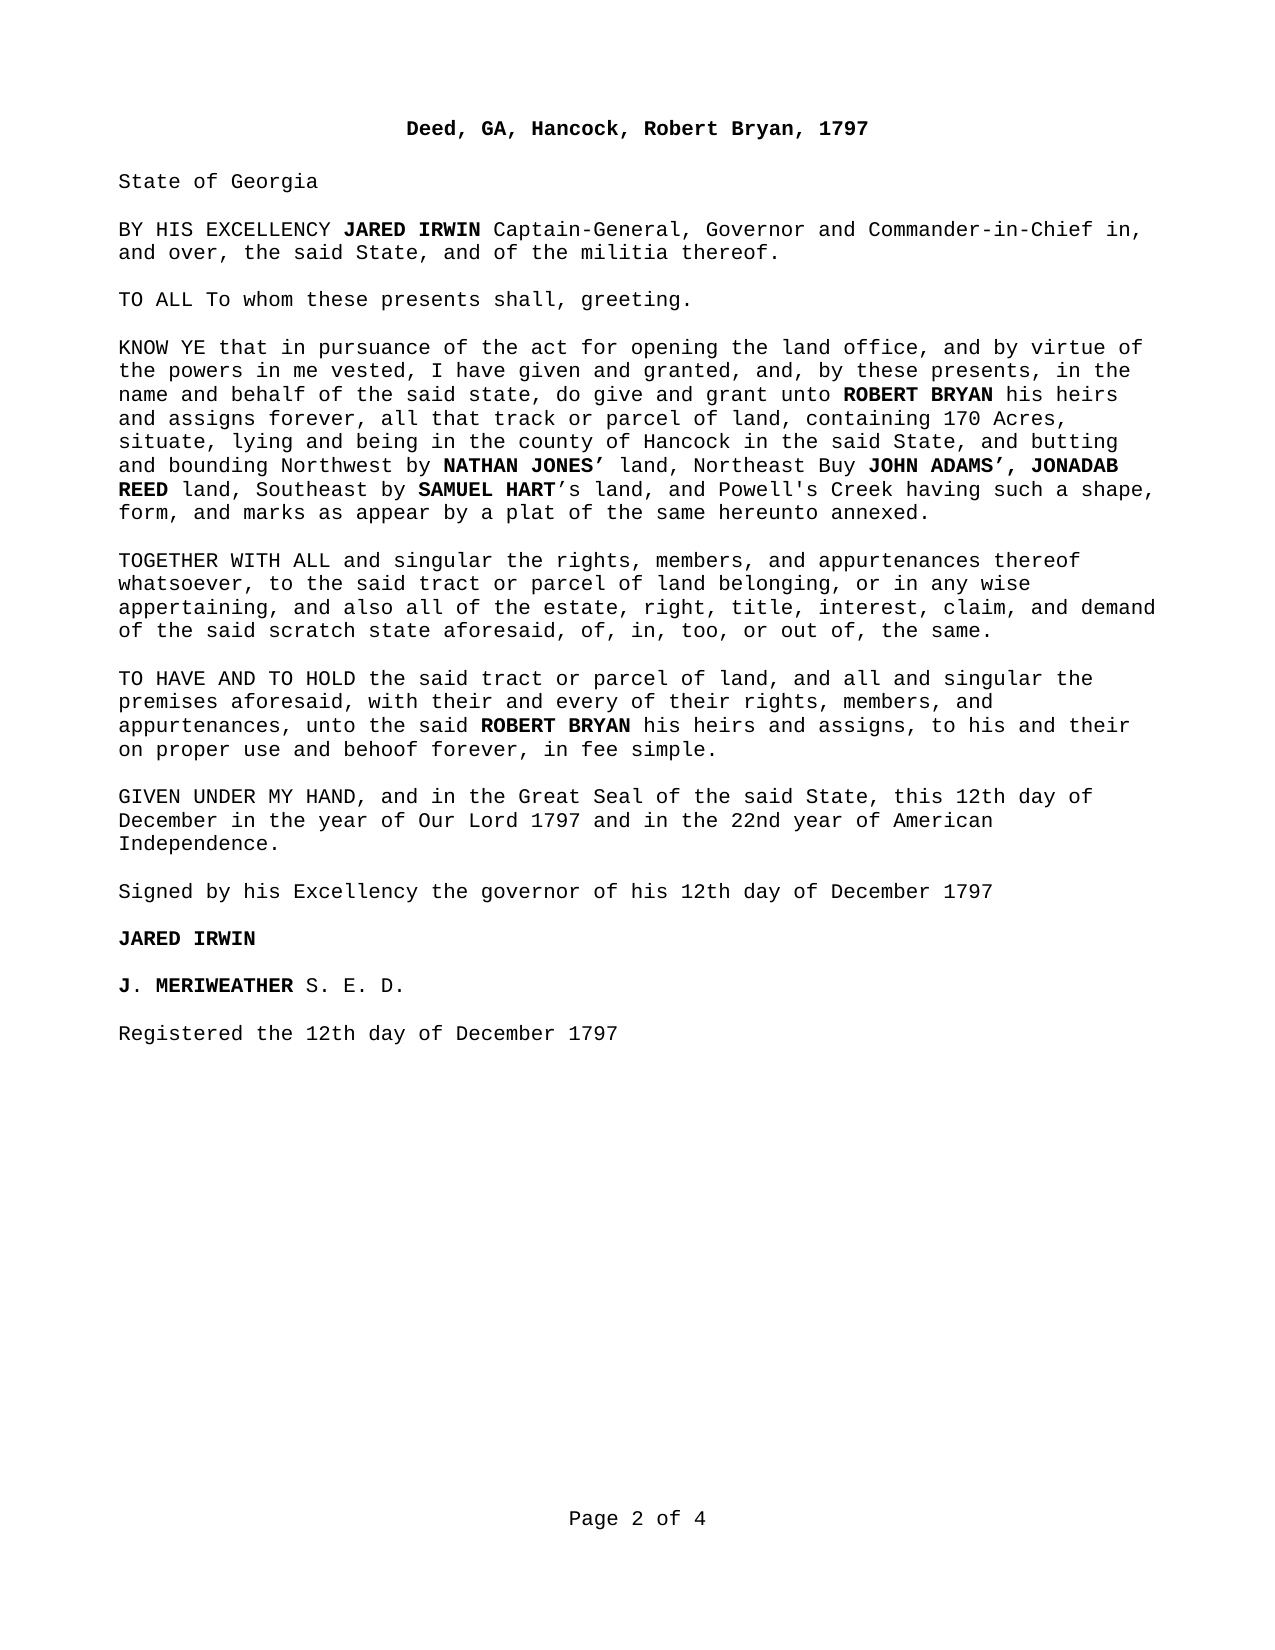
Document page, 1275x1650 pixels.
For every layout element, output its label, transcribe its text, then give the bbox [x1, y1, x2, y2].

text Given under my hand, and in the Great Seal of the said State, this 12th day of December in the year of Our Lord 1797 and in the 22nd year of American Independence. [118, 786, 1157, 857]
text By his Excellency Jared Irwin Captain-General, Governor and Commander-in-Chief in, and over, the said State, and of the militia thereof. [118, 218, 1157, 266]
text To All To whom these presents shall, greeting. [118, 289, 1157, 313]
text To have and to hold the said tract or parcel of land, and all and singular the premises aforesaid, with their and every of their rights, members, and appurtenances, unto the said Robert Bryan his heirs and assigns, to his and their on proper use and behoof forever, in fee simple. [118, 668, 1157, 762]
text Together with all and singular the rights, members, and appurtenances thereof whatsoever, to the said tract or parcel of land belonging, or in any wise appertaining, and also all of the estate, right, title, interest, claim, and demand of the said scratch state aforesaid, of, in, too, or out of, the same. [118, 549, 1157, 644]
text State of Georgia [118, 171, 1157, 195]
text Signed by his Excellency the governor of his 12th day of December 1797 [118, 881, 1157, 904]
text Know ye that in pursuance of the act for opening the land office, and by virtue of the powers in me vested, I have given and granted, and, by these presents, in the name and behalf of the said state, do give and grant unto Robert Bryan his heirs and assigns forever, all that track or parcel of land, containing 170 Acres, situate, lying and being in the county of Hancock in the said State, and butting and bounding Northwest by Nathan Jones’ land, Northeast Buy John AdamS’, jonadab Reed land, Southeast by Samuel Hart’s land, and Powell's Creek having such a shape, form, and marks as appear by a plat of the same hereunto annexed. [118, 337, 1157, 526]
text Registered the 12th day of December 1797 [118, 1022, 1157, 1046]
text J. Meriweather S. E. D. [118, 975, 1157, 999]
text Jared Irwin [118, 928, 1157, 952]
